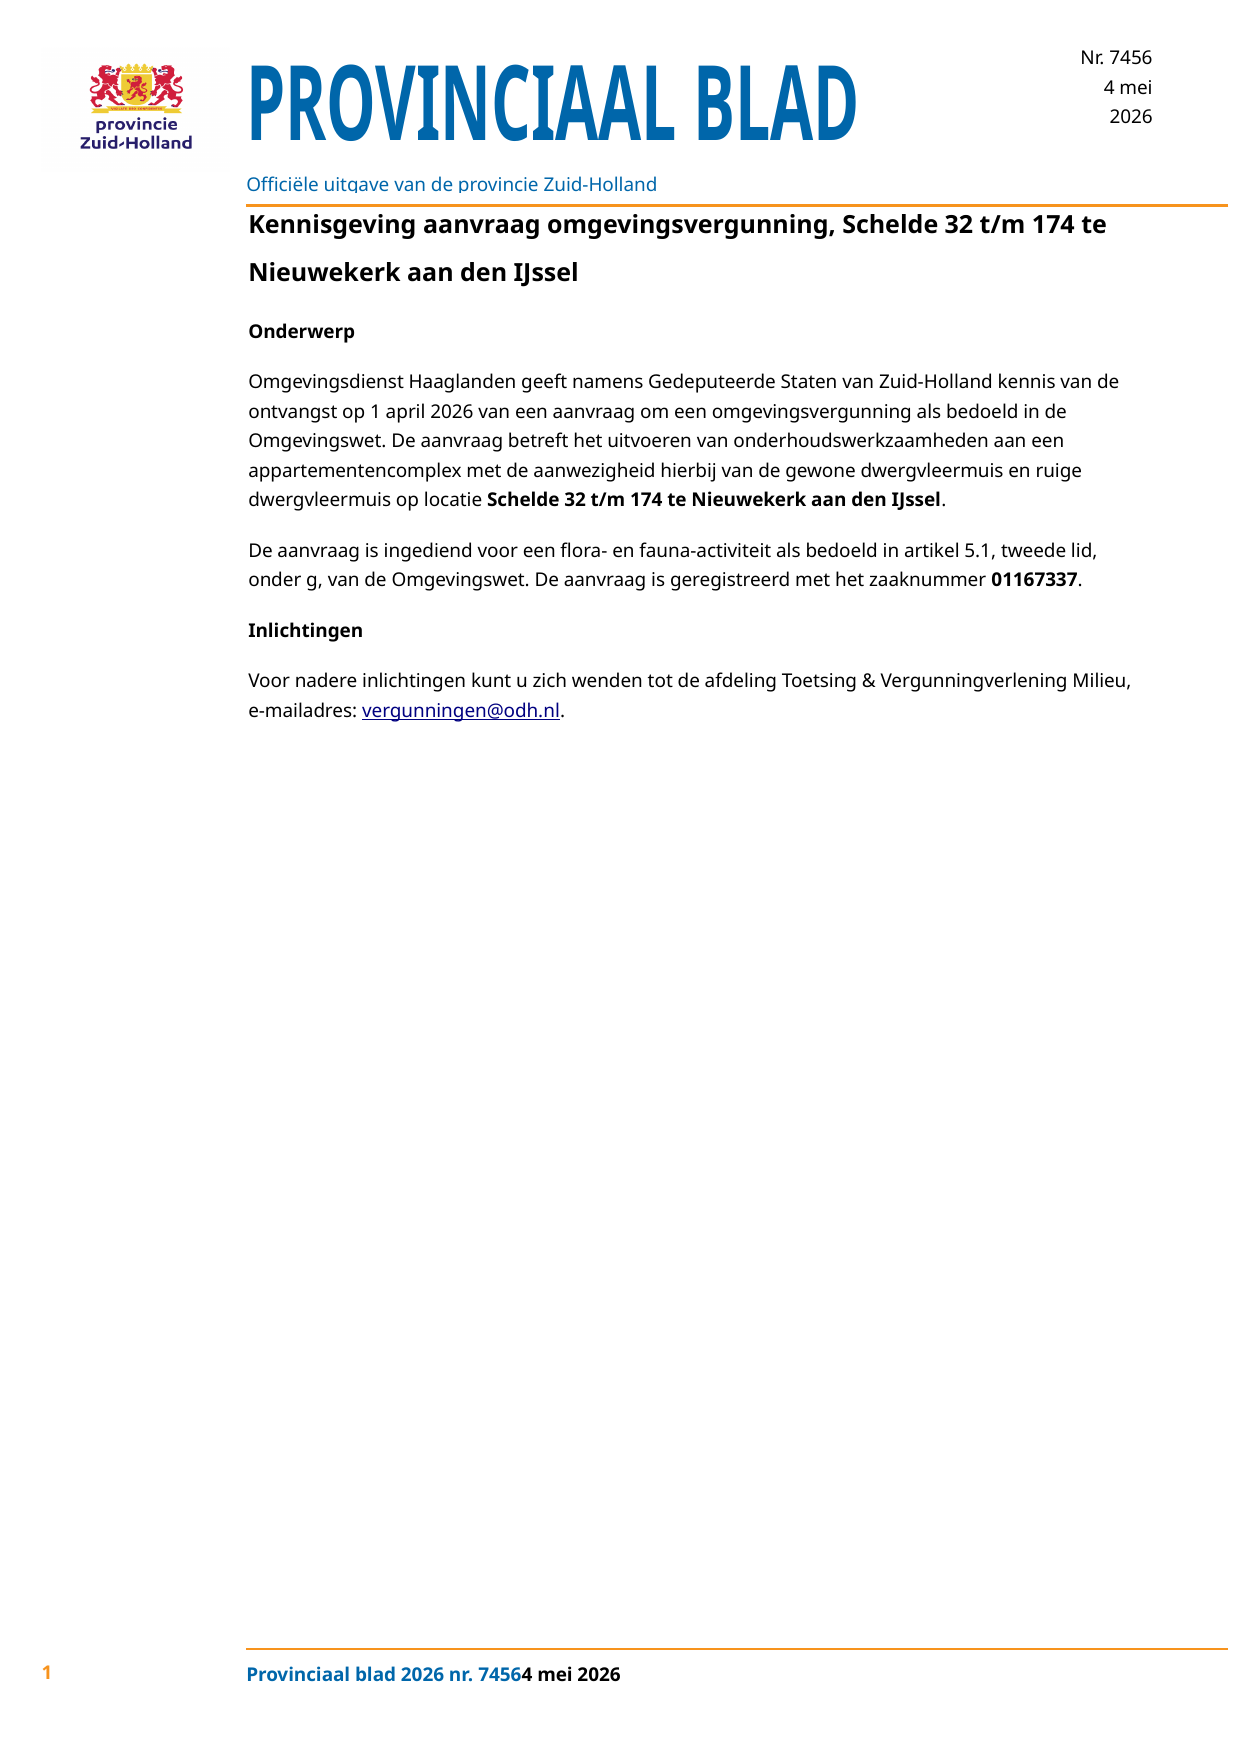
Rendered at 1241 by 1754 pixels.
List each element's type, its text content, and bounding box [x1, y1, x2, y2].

text Inlichtingen [248, 617, 1152, 643]
picture [41, 47, 231, 172]
text Voor nadere inlichtingen kunt u zich wenden tot de afdeling Toetsing & Vergunningverlening Milieu, e-mailadres: vergunningen@odh.nl. [248, 667, 1152, 723]
text Omgevingsdienst Haaglanden geeft namens Gedeputeerde Staten van Zuid-Holland kennis van de ontvangst op 1 april 2026 van een aanvraag om een omgevingsvergunning als bedoeld in de Omgevingswet. De aanvraag betreft het uitvoeren van onderhoudswerkzaamheden aan een appartementencomplex met de aanwezigheid hierbij van de gewone dwergvleermuis en ruige dwergvleermuis op locatie Schelde 32 t/m 174 te Nieuwekerk aan den IJssel. [248, 368, 1152, 512]
text Kennisgeving aanvraag omgevingsvergunning, Schelde 32 t/m 174 te Nieuwekerk aan den IJssel [248, 207, 1152, 288]
text Onderwerp [248, 318, 1152, 344]
text De aanvraag is ingediend voor een flora- en fauna-activiteit als bedoeld in artikel 5.1, tweede lid, onder g, van de Omgevingswet. De aanvraag is geregistreerd met het zaaknummer 01167337. [248, 537, 1152, 592]
